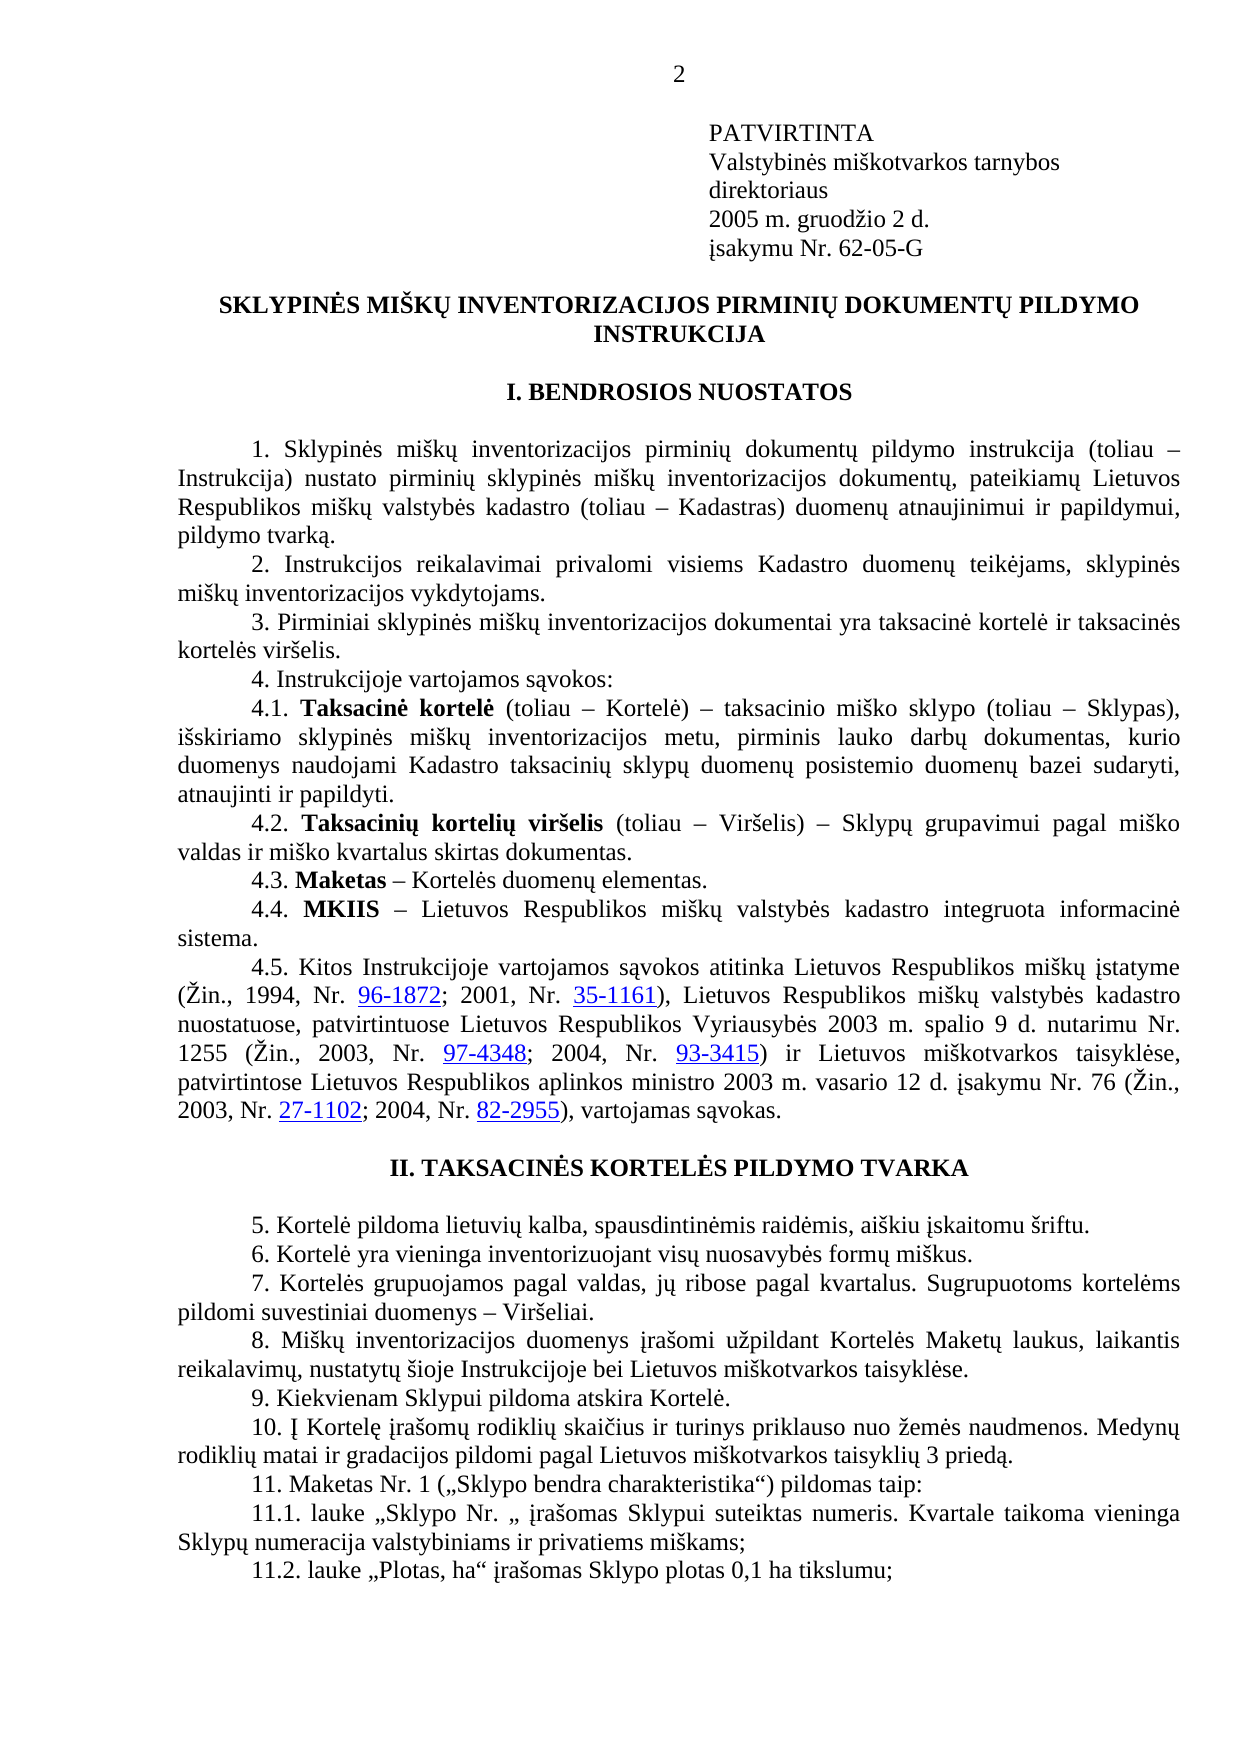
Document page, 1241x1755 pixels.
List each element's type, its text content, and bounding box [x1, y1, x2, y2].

text 4.5. Kitos Instrukcijoje vartojamos sąvokos atitinka Lietuvos Respublikos miškų įstatyme (Žin., 1994, Nr. 96-1872; 2001, Nr. 35-1161), Lietuvos Respublikos miškų valstybės kadastro nuostatuose, patvirtintuose Lietuvos Respublikos Vyriausybės 2003 m. spalio 9 d. nutarimu Nr. 1255 (Žin., 2003, Nr. 97-4348; 2004, Nr. 93-3415) ir Lietuvos miškotvarkos taisyklėse, patvirtintose Lietuvos Respublikos aplinkos ministro 2003 m. vasario 12 d. įsakymu Nr. 76 (Žin., 2003, Nr. 27-1102; 2004, Nr. 82-2955), vartojamas sąvokas. [177, 952, 1181, 1124]
text 6. Kortelė yra vieninga inventorizuojant visų nuosavybės formų miškus. [177, 1239, 1181, 1268]
text 4.1. Taksacinė kortelė (toliau – Kortelė) – taksacinio miško sklypo (toliau – Sklypas), išskiriamo sklypinės miškų inventorizacijos metu, pirminis lauko darbų dokumentas, kurio duomenys naudojami Kadastro taksacinių sklypų duomenų posistemio duomenų bazei sudaryti, atnaujinti ir papildyti. [177, 693, 1181, 808]
text 10. Į Kortelę įrašomų rodiklių skaičius ir turinys priklauso nuo žemės naudmenos. Medynų rodiklių matai ir gradacijos pildomi pagal Lietuvos miškotvarkos taisyklių 3 priedą. [177, 1412, 1181, 1469]
text II. TAKSACINĖS KORTELĖS PILDYMO TVARKA [177, 1153, 1181, 1182]
text 2005 m. gruodžio 2 d. [177, 204, 1181, 233]
text 9. Kiekvienam Sklypui pildoma atskira Kortelė. [177, 1383, 1181, 1412]
text 2. Instrukcijos reikalavimai privalomi visiems Kadastro duomenų teikėjams, sklypinės miškų inventorizacijos vykdytojams. [177, 549, 1181, 607]
text 4.4. MKIIS – Lietuvos Respublikos miškų valstybės kadastro integruota informacinė sistema. [177, 894, 1181, 952]
text I. BENDROSIOS NUOSTATOS [177, 377, 1181, 406]
text SKLYPINĖS MIŠKŲ INVENTORIZACIJOS PIRMINIŲ DOKUMENTŲ PILDYMO INSTRUKCIJA [177, 291, 1181, 348]
text 11.2. lauke „Plotas, ha“ įrašomas Sklypo plotas 0,1 ha tikslumu; [177, 1556, 1181, 1584]
text 8. Miškų inventorizacijos duomenys įrašomi užpildant Kortelės Maketų laukus, laikantis reikalavimų, nustatytų šioje Instrukcijoje bei Lietuvos miškotvarkos taisyklėse. [177, 1326, 1181, 1383]
text PATVIRTINTA [177, 118, 1181, 147]
text 4.2. Taksacinių kortelių viršelis (toliau – Viršelis) – Sklypų grupavimui pagal miško valdas ir miško kvartalus skirtas dokumentas. [177, 808, 1181, 866]
text 7. Kortelės grupuojamos pagal valdas, jų ribose pagal kvartalus. Sugrupuotoms kortelėms pildomi suvestiniai duomenys – Viršeliai. [177, 1268, 1181, 1326]
text 3. Pirminiai sklypinės miškų inventorizacijos dokumentai yra taksacinė kortelė ir taksacinės kortelės viršelis. [177, 607, 1181, 664]
text 1. Sklypinės miškų inventorizacijos pirminių dokumentų pildymo instrukcija (toliau – Instrukcija) nustato pirminių sklypinės miškų inventorizacijos dokumentų, pateikiamų Lietuvos Respublikos miškų valstybės kadastro (toliau – Kadastras) duomenų atnaujinimui ir papildymui, pildymo tvarką. [177, 434, 1181, 549]
text 11. Maketas Nr. 1 („Sklypo bendra charakteristika“) pildomas taip: [177, 1469, 1181, 1498]
text Valstybinės miškotvarkos tarnybos [177, 147, 1181, 176]
text įsakymu Nr. 62-05-G [177, 233, 1181, 262]
text 4. Instrukcijoje vartojamos sąvokos: [177, 664, 1181, 693]
text 11.1. lauke „Sklypo Nr. „ įrašomas Sklypui suteiktas numeris. Kvartale taikoma vieninga Sklypų numeracija valstybiniams ir privatiems miškams; [177, 1498, 1181, 1556]
text 4.3. Maketas – Kortelės duomenų elementas. [177, 866, 1181, 894]
text 5. Kortelė pildoma lietuvių kalba, spausdintinėmis raidėmis, aiškiu įskaitomu šriftu. [177, 1211, 1181, 1239]
text direktoriaus [177, 176, 1181, 204]
